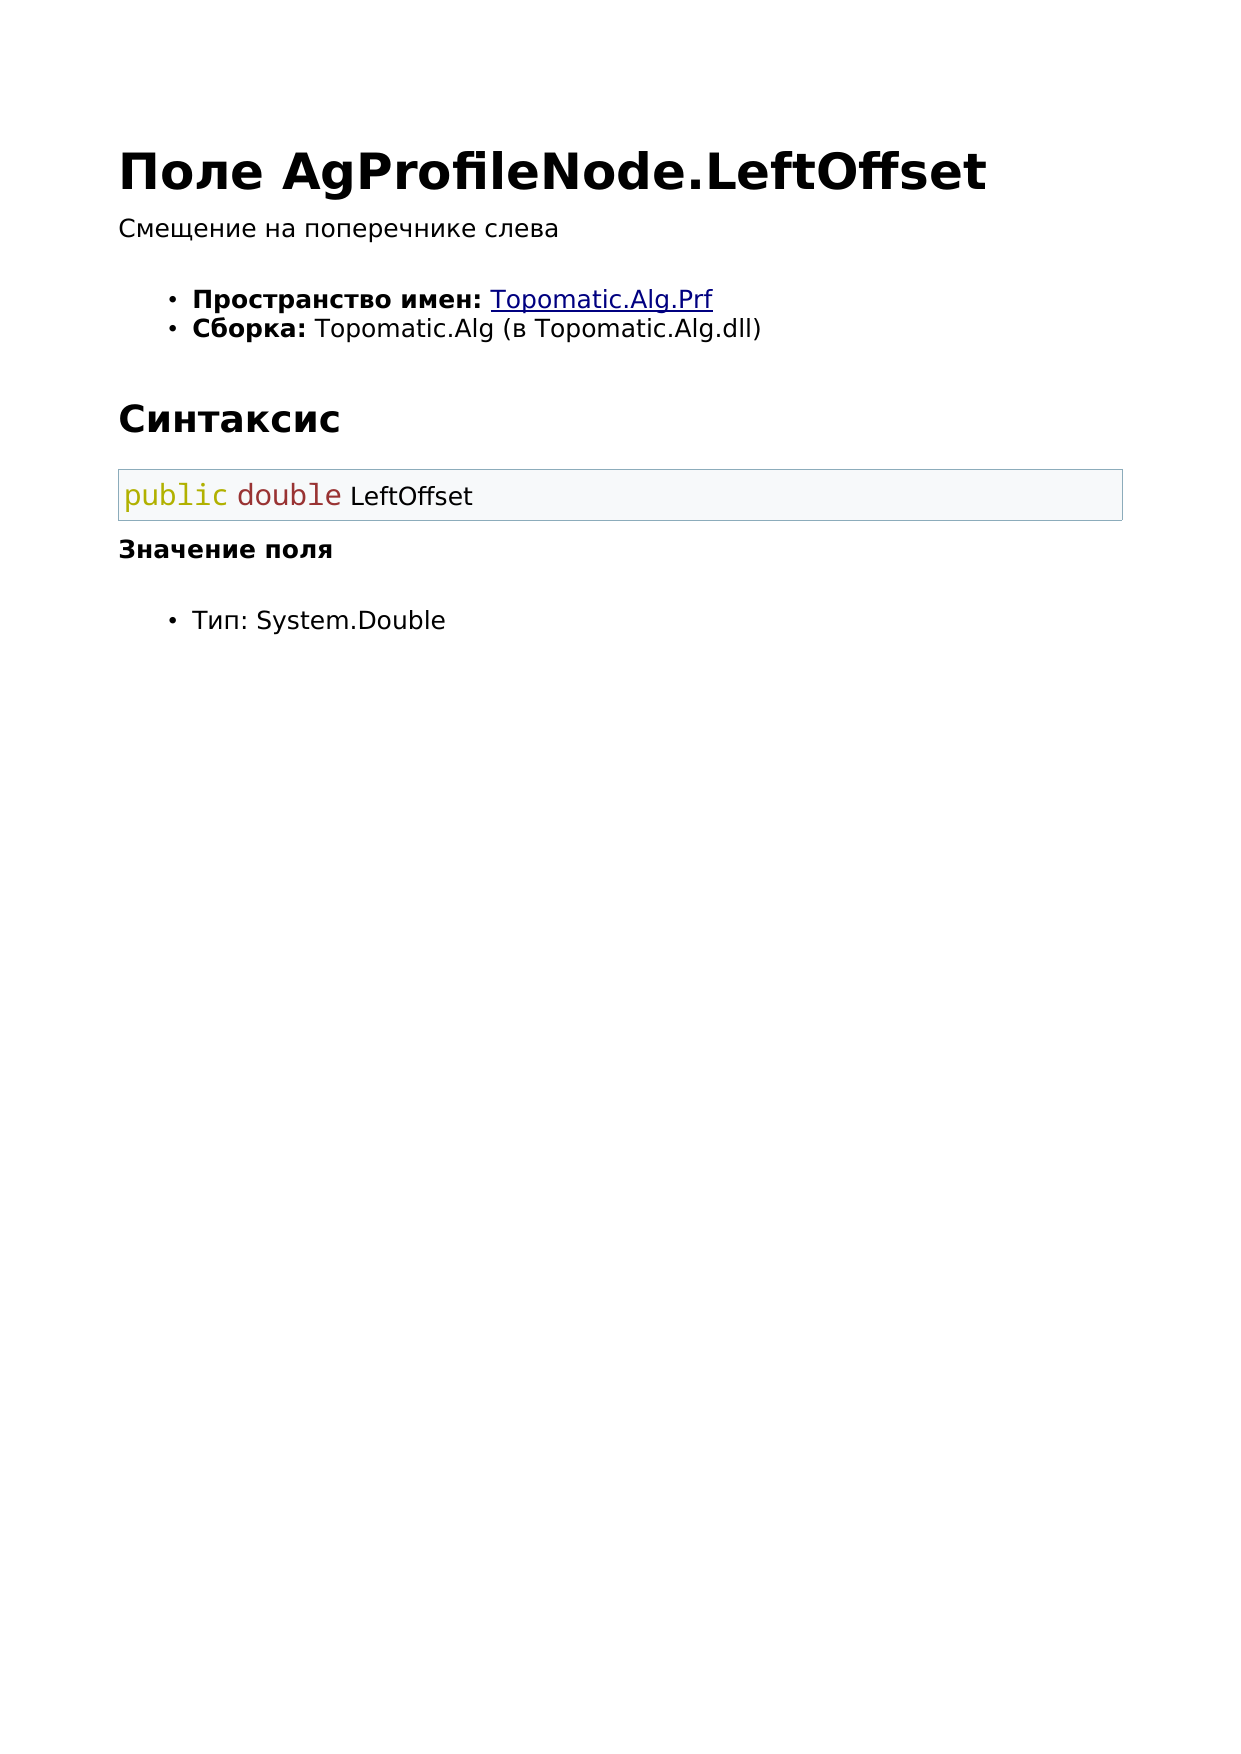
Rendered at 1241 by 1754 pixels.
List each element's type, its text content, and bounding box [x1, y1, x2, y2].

text Значение поля [118, 535, 1122, 564]
list Пространство имен: Topomatic.Alg.Prf [177, 285, 1122, 314]
table_header public double LeftOffset [119, 470, 1122, 520]
subtitle Поле AgProfileNode.LeftOffset [118, 143, 1122, 201]
text Смещение на поперечнике слева [118, 214, 1122, 243]
list Сборка: Topomatic.Alg (в Topomatic.Alg.dll) [177, 314, 1122, 343]
subtitle Синтаксис [118, 398, 1122, 441]
list Тип: System.Double [177, 606, 1122, 635]
